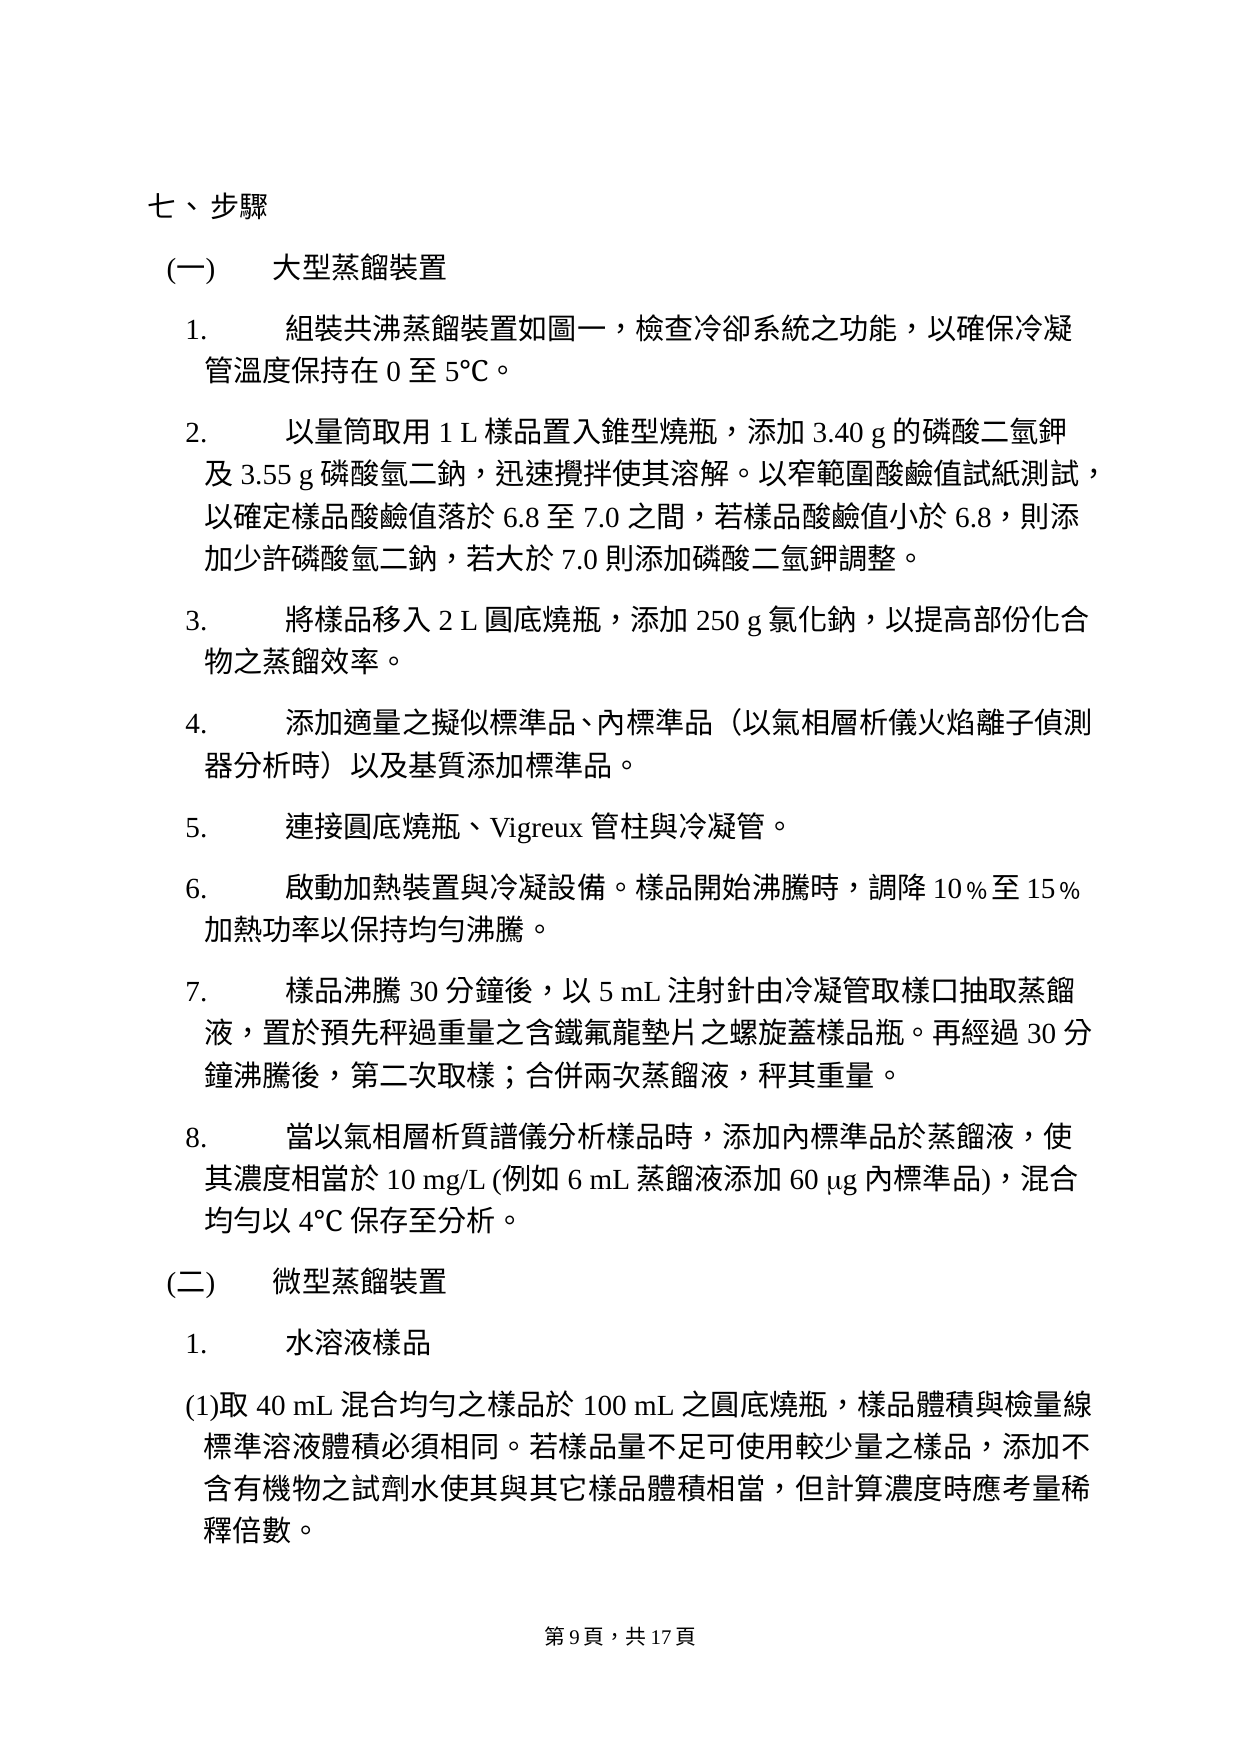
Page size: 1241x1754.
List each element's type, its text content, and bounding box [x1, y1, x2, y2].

list 組裝共沸蒸餾裝置如圖一，檢查冷卻系統之功能，以確保冷凝管溫度保持在 0 至 5℃。 [185, 305, 1092, 390]
list 啟動加熱裝置與冷凝設備。樣品開始沸騰時，調降10﹪至15﹪加熱功率以保持均勻沸騰。 [185, 864, 1092, 949]
list 當以氣相層析質譜儀分析樣品時，添加內標準品於蒸餾液，使其濃度相當於 10 mg/L (例如 6 mL 蒸餾液添加 60 g 內標準品)，混合均勻以 4℃ 保存至分析。 [185, 1113, 1092, 1240]
list 水溶液樣品 [185, 1320, 1092, 1362]
list 樣品沸騰 30 分鐘後，以 5 mL 注射針由冷凝管取樣口抽取蒸餾液，置於預先秤過重量之含鐵氟龍墊片之螺旋蓋樣品瓶。再經過 30 分鐘沸騰後，第二次取樣；合併兩次蒸餾液，秤其重量。 [185, 968, 1092, 1094]
text (1)取 40 mL 混合均勻之樣品於 100 mL 之圓底燒瓶，樣品體積與檢量線標準溶液體積必須相同。若樣品量不足可使用較少量之樣品，添加不含有機物之試劑水使其與其它樣品體積相當，但計算濃度時應考量稀釋倍數。 [185, 1381, 1092, 1550]
list 連接圓底燒瓶、Vigreux 管柱與冷凝管。 [185, 803, 1092, 846]
list 將樣品移入 2 L 圓底燒瓶，添加 250 g 氯化鈉，以提高部份化合物之蒸餾效率。 [185, 597, 1092, 681]
list 以量筒取用 1 L 樣品置入錐型燒瓶，添加 3.40 g 的磷酸二氫鉀及 3.55 g 磷酸氫二鈉，迅速攪拌使其溶解。以窄範圍酸鹼值試紙測試，以確定樣品酸鹼值落於 6.8 至 7.0 之間，若樣品酸鹼值小於 6.8，則添加少許磷酸氫二鈉，若大於 7.0 則添加磷酸二氫鉀調整。 [185, 409, 1092, 578]
list 微型蒸餾裝置 [166, 1259, 1092, 1301]
list 添加適量之擬似標準品、內標準品（以氣相層析儀火焰離子偵測器分析時）以及基質添加標準品。 [185, 700, 1092, 784]
list 步驟 [148, 183, 1092, 226]
list 大型蒸餾裝置 [166, 244, 1092, 287]
